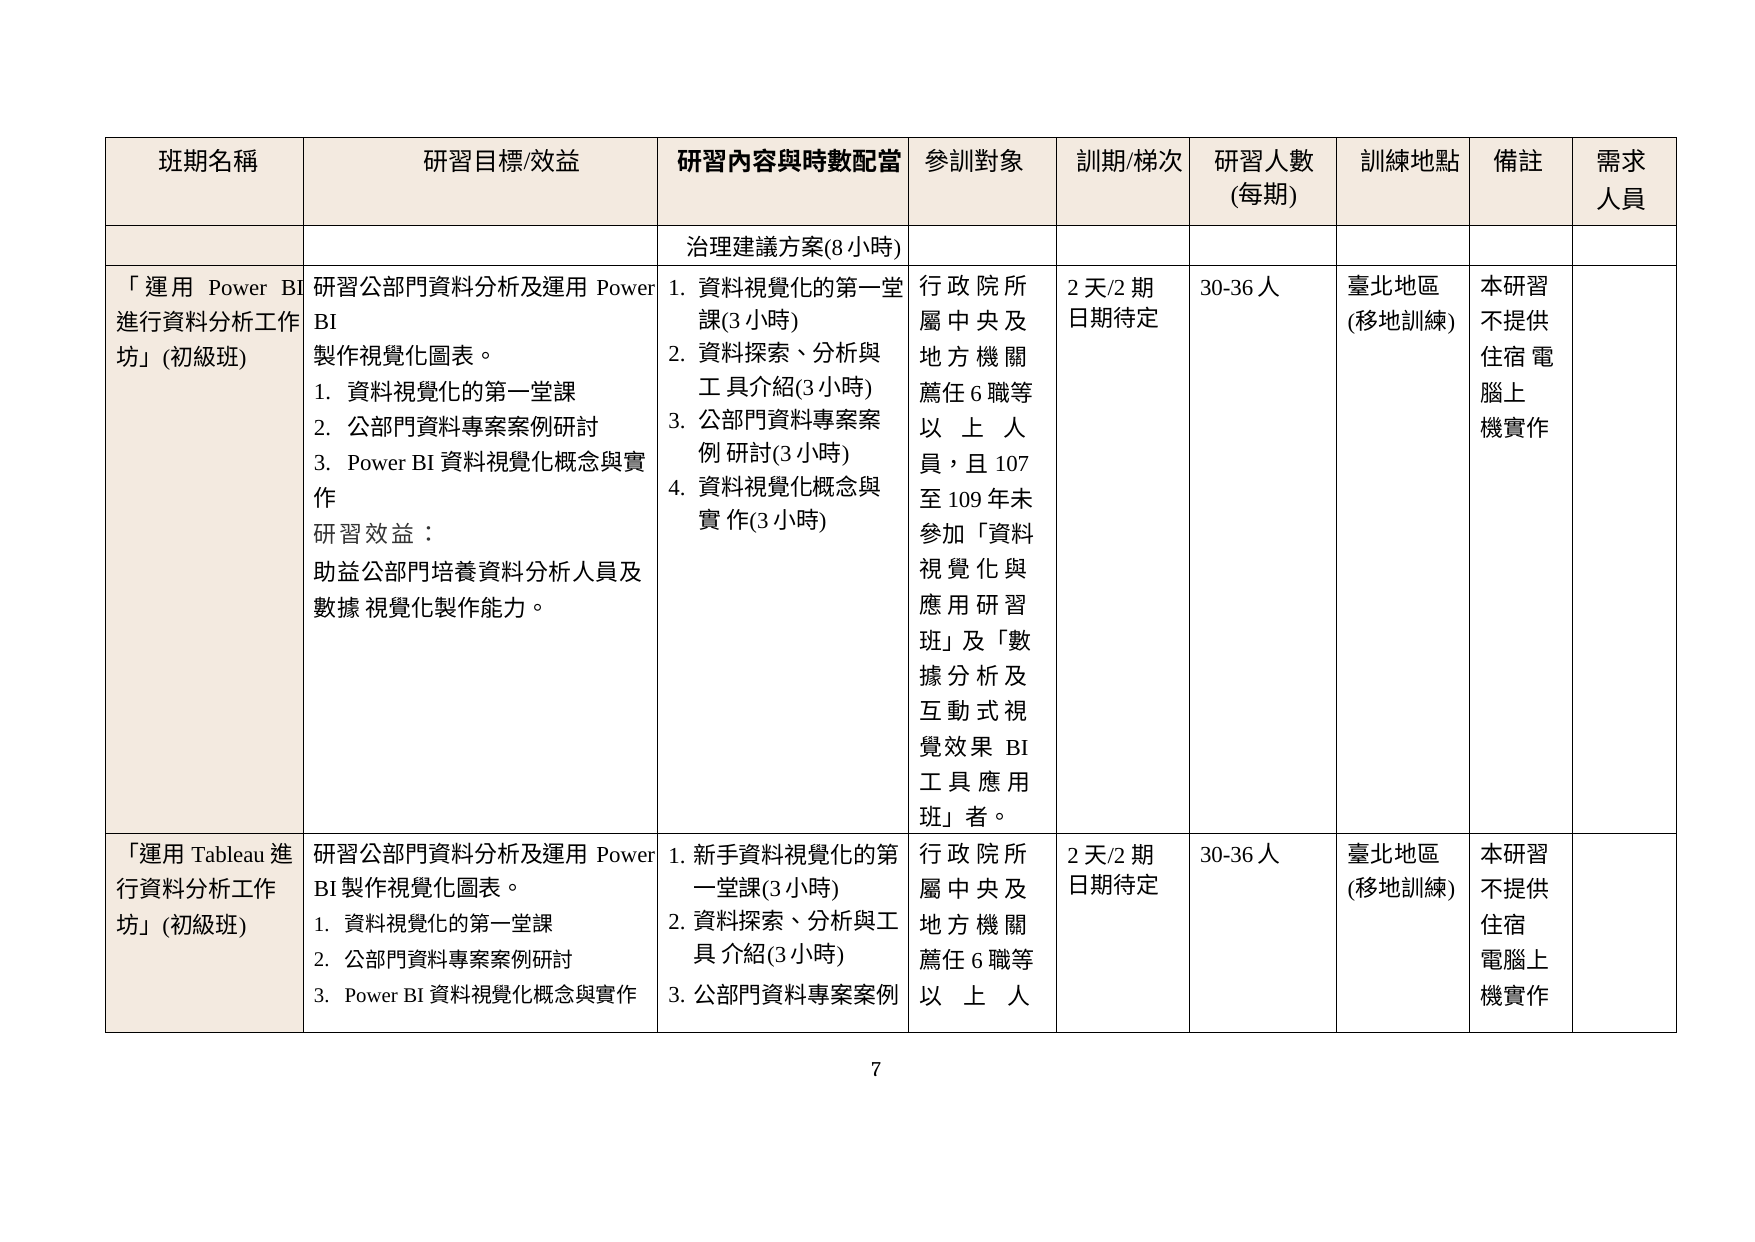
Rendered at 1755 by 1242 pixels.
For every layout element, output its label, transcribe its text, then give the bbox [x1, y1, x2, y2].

table_cell [1573, 266, 1676, 833]
table_header 備註 [1470, 138, 1572, 225]
table_header 研習內容與時數配當 [658, 138, 908, 225]
table_cell 行 政 院 所 屬 中 央 及 地 方 機 關 薦任 6 職等 以 上 人 [909, 834, 1056, 1032]
table_header 訓練地點 [1337, 138, 1469, 225]
table_header 需求 人員 [1573, 138, 1676, 225]
table_cell [1057, 226, 1189, 265]
table_header 研習目標/效益 [304, 138, 657, 225]
table_cell 本研習 不提供 住宿 電腦上 機實作 [1470, 266, 1572, 833]
table_cell 2 天/2 期 日期待定 [1057, 266, 1189, 833]
table_cell [1573, 834, 1676, 1032]
table_cell 治理建議方案(8小時) [658, 226, 908, 265]
table_cell [304, 226, 657, 265]
table_cell 本研習 不提供 住宿 電腦上 機實作 [1470, 834, 1572, 1032]
table_cell [1573, 226, 1676, 265]
table_cell 研習公部門資料分析及運用 Power BI 製作視覺化圖表。 1. 資料視覺化的第一堂課 2. 公部門資料專案案例研討 3. Power BI 資料視覺化概念與實作 研習效益： 助益公部門培養資料分析人員及數據 視覺化製作能力。 [304, 266, 657, 833]
table_cell 「 運用 Power BI 進行資料分析工作 坊」(初級班) [106, 266, 303, 833]
table_cell 1. 新手資料視覺化的第 一堂課(3小時) 2. 資料探索、分析與工具 介紹(3小時) 3. 公部門資料專案案例 [658, 834, 908, 1032]
table_cell 臺北地區(移地訓練) [1337, 834, 1469, 1032]
table_cell 行 政 院 所 屬 中 央 及 地 方 機 關 薦任 6 職等 以 上 人 員，且 107 至 109 年未 參加「資料 視 覺 化 與 應 用 研 習 班」及「數 據 分 析 及 互 動 式 視 覺效果 BI 工 具 應 用 班」者。 [909, 266, 1056, 833]
table_cell [1470, 226, 1572, 265]
table_cell 臺北地區(移地訓練) [1337, 266, 1469, 833]
table_cell 研習公部門資料分析及運用 Power BI製作視覺化圖表。 1. 資料視覺化的第一堂課 2. 公部門資料專案案例研討 3. Power BI 資料視覺化概念與實作 [304, 834, 657, 1032]
table_cell [106, 226, 303, 265]
table_header 參訓對象 [909, 138, 1056, 225]
table_header 班期名稱 [106, 138, 303, 225]
table_header 研習人數 (每期) [1190, 138, 1336, 225]
table_cell [1190, 226, 1336, 265]
table_cell 30-36人 [1190, 266, 1336, 833]
table_cell 2 天/2 期 日期待定 [1057, 834, 1189, 1032]
table_cell [909, 226, 1056, 265]
table_cell 「運用 Tableau 進 行資料分析工作 坊」(初級班) [106, 834, 303, 1032]
table_cell 30-36人 [1190, 834, 1336, 1032]
table_cell 1. 資料視覺化的第一堂 課(3小時) 2. 資料探索、分析與工 具介紹(3小時) 3. 公部門資料專案案例 研討(3小時) 4. 資料視覺化概念與實 作(3小時) [658, 266, 908, 833]
table_header 訓期/梯次 [1057, 138, 1189, 225]
table_cell [1337, 226, 1469, 265]
